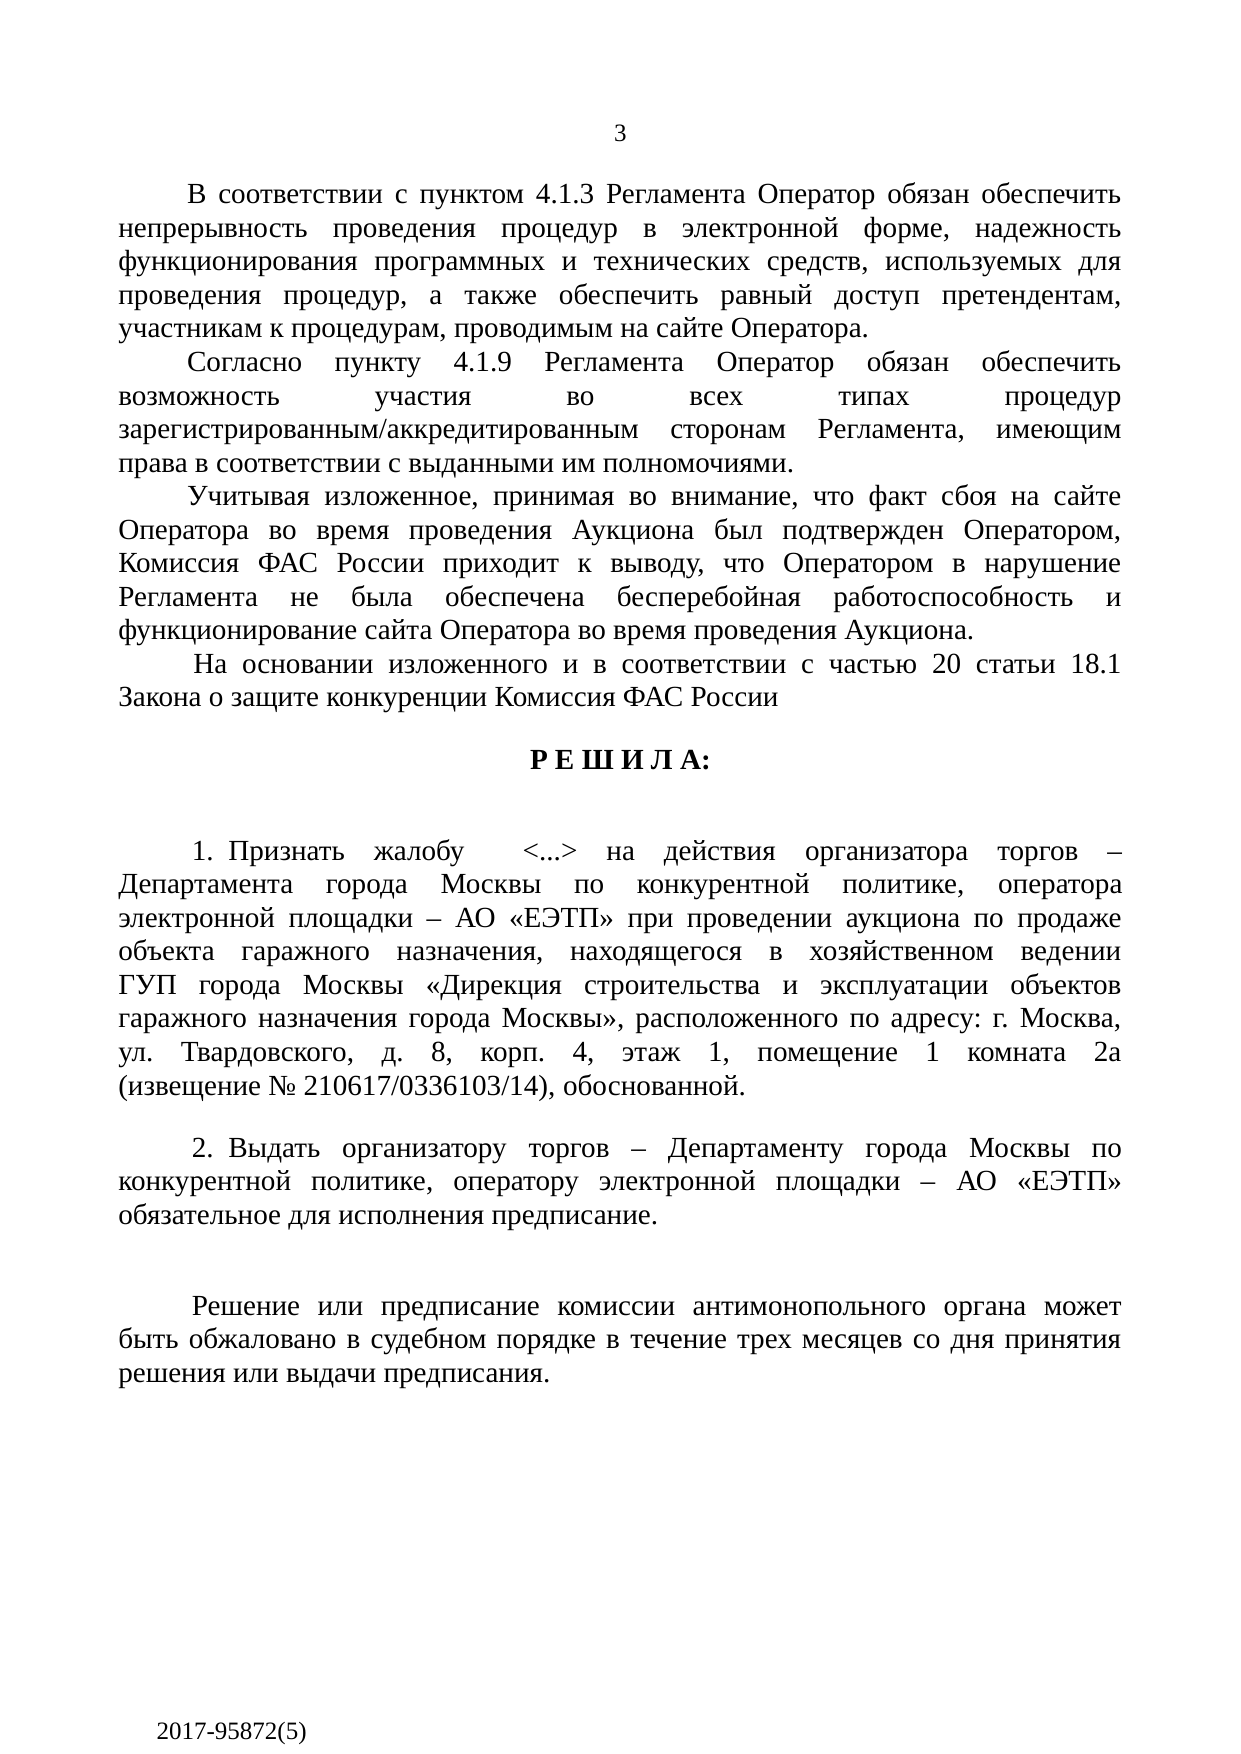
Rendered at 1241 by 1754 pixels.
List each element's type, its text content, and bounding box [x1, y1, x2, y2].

text Учитывая изложенное, принимая во внимание, что факт сбоя на сайте Оператора во время проведения Аукциона был подтвержден Оператором, Комиссия ФАС России приходит к выводу, что Оператором в нарушение Регламента не была обеспечена бесперебойная работоспособность и функционирование сайта Оператора во время проведения Аукциона. [118, 478, 1122, 646]
text Р Е Ш И Л А: [118, 742, 1122, 775]
text 1. Признать жалобу <...> на действия организатора торгов – Департамента города Москвы по конкурентной политике, оператора электронной площадки – АО «ЕЭТП» при проведении аукциона по продаже объекта гаражного назначения, находящегося в хозяйственном ведении ГУП города Москвы «Дирекция строительства и эксплуатации объектов гаражного назначения города Москвы», расположенного по адресу: г. Москва, ул. Твардовского, д. 8, корп. 4, этаж 1, помещение 1 комната 2а (извещение № 210617/0336103/14), обоснованной. [118, 833, 1122, 1101]
text На основании изложенного и в соответствии с частью 20 статьи 18.1 Закона о защите конкуренции Комиссия ФАС России [118, 646, 1122, 713]
text 2. Выдать организатору торгов – Департаменту города Москвы по конкурентной политике, оператору электронной площадки – АО «ЕЭТП» обязательное для исполнения предписание. [118, 1130, 1122, 1231]
text В соответствии с пунктом 4.1.3 Регламента Оператор обязан обеспечить непрерывность проведения процедур в электронной форме, надежность функционирования программных и технических средств, используемых для проведения процедур, а также обеспечить равный доступ претендентам, участникам к процедурам, проводимым на сайте Оператора. [118, 176, 1122, 344]
text Решение или предписание комиссии антимонопольного органа может быть обжаловано в судебном порядке в течение трех месяцев со дня принятия решения или выдачи предписания. [118, 1288, 1122, 1389]
text Согласно пункту 4.1.9 Регламента Оператор обязан обеспечить возможность участия во всех типах процедур зарегистрированным/аккредитированным сторонам Регламента, имеющим права в соответствии с выданными им полномочиями. [118, 344, 1122, 478]
